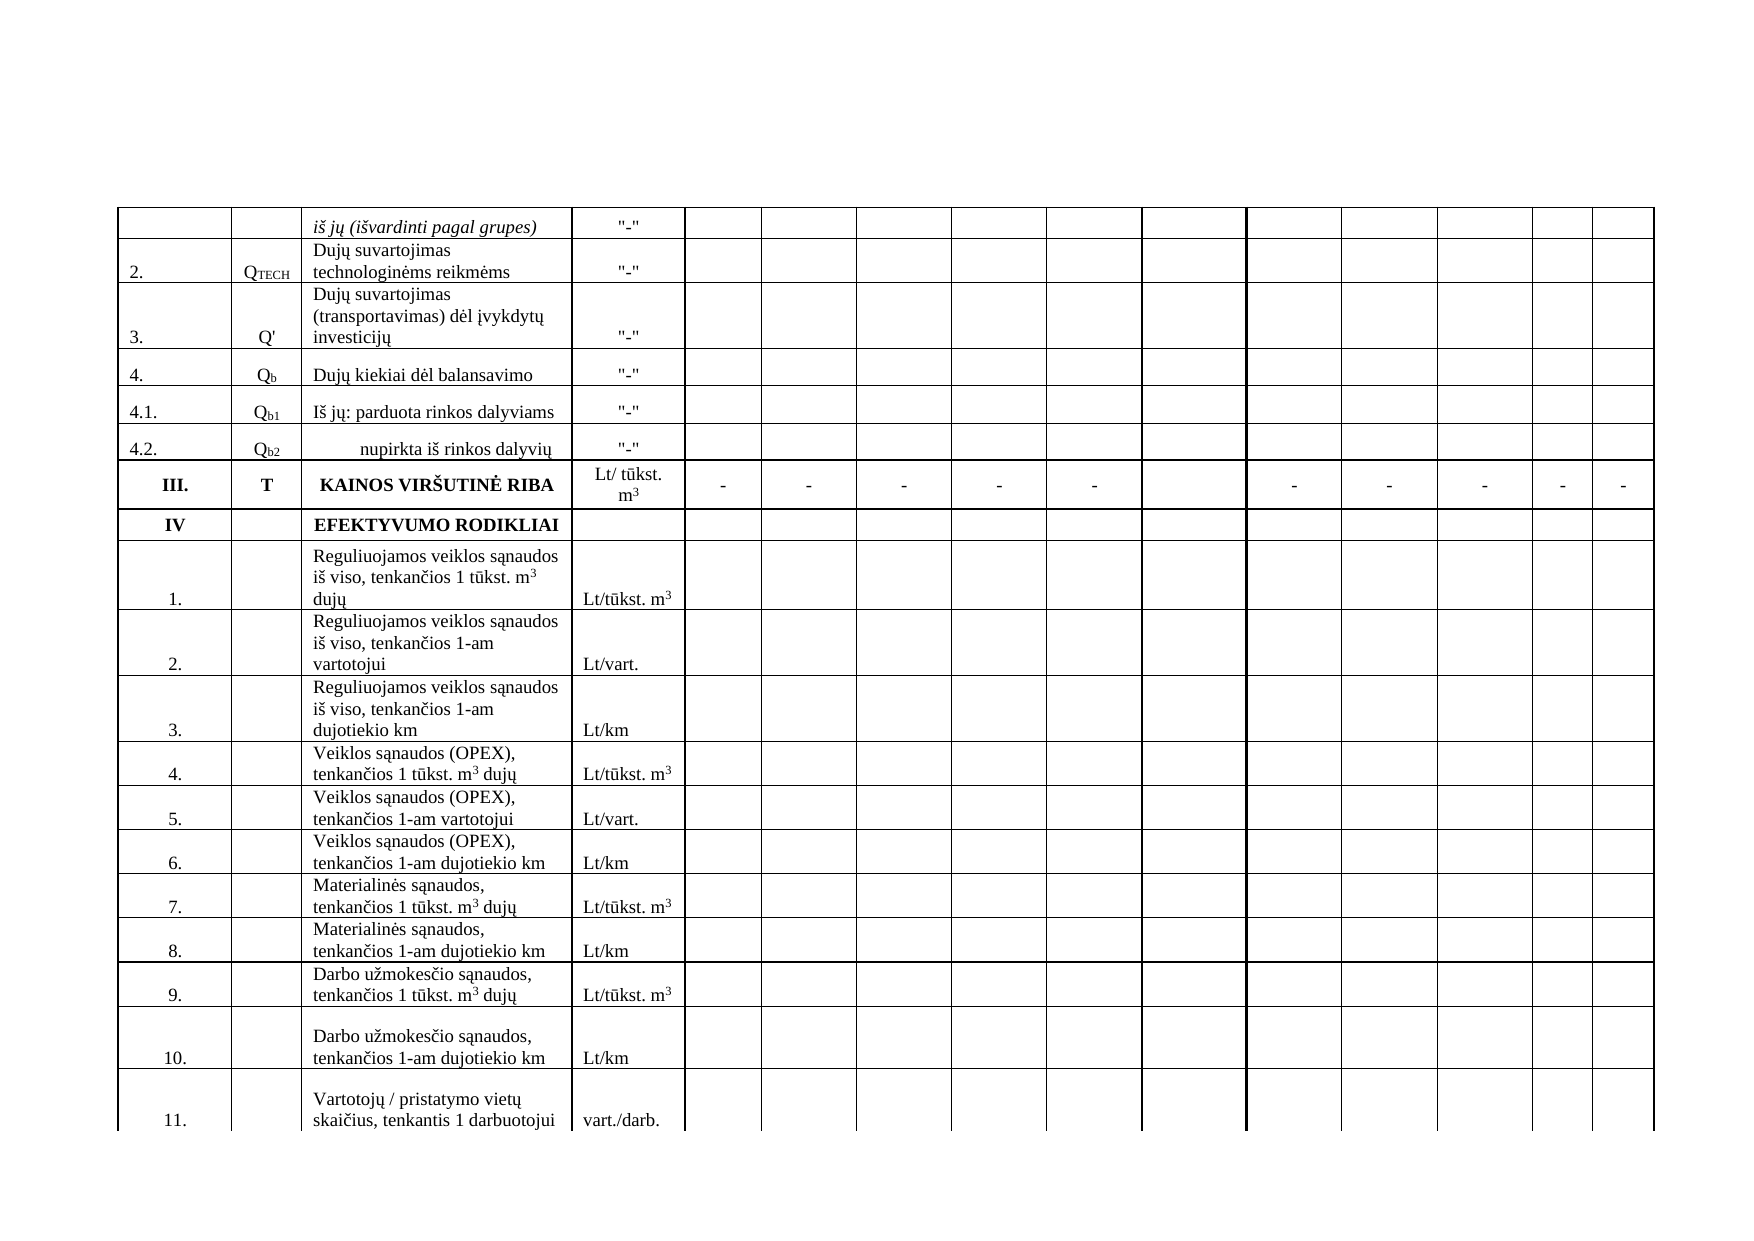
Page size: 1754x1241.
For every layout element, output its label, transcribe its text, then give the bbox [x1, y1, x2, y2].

table_cell Vartotojų / pristatymo vietų skaičius, tenkantis 1 darbuotojui [302, 1069, 571, 1131]
table_cell nupirkta iš rinkos dalyvių [302, 424, 571, 459]
table_cell [1533, 963, 1592, 1006]
table_cell - [1342, 461, 1437, 508]
table_cell Q' [232, 283, 301, 348]
table_cell - [1438, 461, 1532, 508]
table_cell [1047, 874, 1141, 917]
table_cell [857, 349, 951, 385]
table_cell IV [119, 510, 231, 540]
table_cell [1248, 510, 1341, 540]
table_cell [1047, 963, 1141, 1006]
table_cell [952, 541, 1046, 609]
table_cell [1248, 1069, 1341, 1131]
table_cell Dujų suvartojimas technologinėms reikmėms [302, 239, 571, 282]
table_cell [1143, 461, 1245, 508]
table_cell [762, 963, 856, 1006]
table_cell Lt/km [573, 1007, 684, 1068]
table_cell [573, 510, 684, 540]
table_cell [1248, 386, 1341, 423]
table_cell [686, 208, 761, 238]
table_cell [232, 918, 301, 961]
table_cell Lt/km [573, 676, 684, 741]
table_cell [1143, 786, 1245, 829]
table_cell [686, 541, 761, 609]
table_cell [857, 676, 951, 741]
table_cell [1342, 208, 1437, 238]
table_cell [1248, 830, 1341, 873]
table_cell [1248, 742, 1341, 785]
table_cell [1047, 742, 1141, 785]
table_cell [1342, 676, 1437, 741]
table_cell Lt/km [573, 830, 684, 873]
table_cell [1533, 742, 1592, 785]
table_cell KAINOS VIRŠUTINĖ RIBA [302, 461, 571, 508]
table_cell [1593, 1069, 1653, 1131]
table_cell [1533, 676, 1592, 741]
table_cell [952, 676, 1046, 741]
table_cell [232, 830, 301, 873]
table_cell [762, 1007, 856, 1068]
table_cell "-" [573, 349, 684, 385]
table_cell [232, 208, 301, 238]
table_cell [1143, 349, 1245, 385]
table_cell 7. [119, 874, 231, 917]
table_cell [952, 963, 1046, 1006]
table_cell [1438, 239, 1532, 282]
table_cell [1533, 541, 1592, 609]
table_cell [952, 742, 1046, 785]
table_cell [1438, 1069, 1532, 1131]
table_cell [1438, 918, 1532, 961]
table_cell [1047, 786, 1141, 829]
table_cell [1342, 1007, 1437, 1068]
table_cell [1533, 349, 1592, 385]
table_cell [762, 742, 856, 785]
table_cell [1533, 786, 1592, 829]
table_cell Qb2 [232, 424, 301, 459]
table_cell [1143, 239, 1245, 282]
table_cell [1438, 541, 1532, 609]
table_cell 3. [119, 283, 231, 348]
table_cell 5. [119, 786, 231, 829]
table_cell [762, 386, 856, 423]
table_cell [1593, 830, 1653, 873]
table_cell [686, 918, 761, 961]
table_cell Reguliuojamos veiklos sąnaudos iš viso, tenkančios 1-am dujotiekio km [302, 676, 571, 741]
table_cell [1143, 874, 1245, 917]
table_cell [762, 541, 856, 609]
table_cell vart./darb. [573, 1069, 684, 1131]
table_cell Veiklos sąnaudos (OPEX), tenkančios 1 tūkst. m3 dujų [302, 742, 571, 785]
table_cell [857, 874, 951, 917]
table_cell [1342, 349, 1437, 385]
table_cell Veiklos sąnaudos (OPEX), tenkančios 1-am vartotojui [302, 786, 571, 829]
table_cell [1047, 349, 1141, 385]
table_cell [762, 208, 856, 238]
table_cell [1143, 283, 1245, 348]
table_cell [232, 1069, 301, 1131]
table_cell [762, 786, 856, 829]
table_cell [1143, 742, 1245, 785]
table_cell [1593, 283, 1653, 348]
table_cell [1143, 208, 1245, 238]
table_cell [762, 424, 856, 459]
table_cell [1143, 1007, 1245, 1068]
table_cell [1248, 610, 1341, 675]
table_cell [1047, 1007, 1141, 1068]
table_cell [1593, 349, 1653, 385]
table_cell 4.1. [119, 386, 231, 423]
table_cell - [686, 461, 761, 508]
table_cell [686, 610, 761, 675]
table_cell [1047, 386, 1141, 423]
table_cell [232, 541, 301, 609]
table_cell [232, 676, 301, 741]
table_cell [232, 1007, 301, 1068]
table_cell [1248, 208, 1341, 238]
table_cell [762, 239, 856, 282]
table_cell [1593, 786, 1653, 829]
table_cell Lt/km [573, 918, 684, 961]
table_cell [857, 918, 951, 961]
table_cell [1593, 918, 1653, 961]
table_cell EFEKTYVUMO RODIKLIAI [302, 510, 571, 540]
table_cell [857, 424, 951, 459]
table_cell Darbo užmokesčio sąnaudos, tenkančios 1-am dujotiekio km [302, 1007, 571, 1068]
table_cell [1143, 510, 1245, 540]
table_cell [1438, 786, 1532, 829]
table_cell [952, 208, 1046, 238]
table_cell 8. [119, 918, 231, 961]
table_cell [1047, 830, 1141, 873]
table_cell [1533, 283, 1592, 348]
table_cell [1248, 874, 1341, 917]
table_cell [1143, 1069, 1245, 1131]
table_cell [1248, 349, 1341, 385]
table_cell [857, 1007, 951, 1068]
table_cell [1533, 874, 1592, 917]
table_cell [1342, 610, 1437, 675]
table_cell [1533, 424, 1592, 459]
table_cell Iš jų: parduota rinkos dalyviams [302, 386, 571, 423]
table_cell [1143, 918, 1245, 961]
table_cell [1593, 424, 1653, 459]
table_cell [1342, 510, 1437, 540]
table_cell - [952, 461, 1046, 508]
table_cell Lt/tūkst. m3 [573, 541, 684, 609]
table_cell Dujų suvartojimas (transportavimas) dėl įvykdytų investicijų [302, 283, 571, 348]
table_cell 2. [119, 239, 231, 282]
table_cell [1593, 963, 1653, 1006]
table_cell T [232, 461, 301, 508]
table_cell [1143, 541, 1245, 609]
table_cell [762, 874, 856, 917]
table_cell "-" [573, 283, 684, 348]
table_cell [1593, 676, 1653, 741]
table_cell "-" [573, 424, 684, 459]
table_cell [762, 349, 856, 385]
table_cell [1342, 786, 1437, 829]
table_cell [857, 786, 951, 829]
table_cell [1047, 610, 1141, 675]
table_cell [686, 349, 761, 385]
table_cell [1593, 239, 1653, 282]
table_cell [1342, 742, 1437, 785]
table_cell [686, 239, 761, 282]
table_cell [762, 1069, 856, 1131]
table_cell 4. [119, 742, 231, 785]
table_cell [232, 963, 301, 1006]
table_cell [1143, 610, 1245, 675]
table_cell [1047, 1069, 1141, 1131]
table_cell [952, 830, 1046, 873]
table_cell "-" [573, 239, 684, 282]
table_cell [762, 918, 856, 961]
table_cell Darbo užmokesčio sąnaudos, tenkančios 1 tūkst. m3 dujų [302, 963, 571, 1006]
table_cell QTECH [232, 239, 301, 282]
table_cell Qb [232, 349, 301, 385]
table_cell [1248, 786, 1341, 829]
table_cell [1143, 676, 1245, 741]
table_cell Dujų kiekiai dėl balansavimo [302, 349, 571, 385]
table_cell 11. [119, 1069, 231, 1131]
table_cell [1143, 386, 1245, 423]
table_cell [1593, 874, 1653, 917]
table_cell - [1533, 461, 1592, 508]
table_cell [686, 742, 761, 785]
table_cell [1438, 874, 1532, 917]
table_cell [857, 239, 951, 282]
table_cell 2. [119, 610, 231, 675]
table_cell [762, 283, 856, 348]
table_cell [1593, 541, 1653, 609]
table_cell [1342, 1069, 1437, 1131]
table_cell [1248, 963, 1341, 1006]
table_cell [952, 1007, 1046, 1068]
table_cell [1248, 239, 1341, 282]
table_cell Lt/tūkst. m3 [573, 742, 684, 785]
table_cell [1248, 283, 1341, 348]
table_cell [1047, 208, 1141, 238]
table_cell [1047, 239, 1141, 282]
table_cell [952, 918, 1046, 961]
table_cell [1438, 386, 1532, 423]
table_cell [1342, 239, 1437, 282]
table_cell [1342, 283, 1437, 348]
table_cell - [1047, 461, 1141, 508]
table_cell [857, 283, 951, 348]
table_cell [857, 510, 951, 540]
table_cell [1342, 874, 1437, 917]
table_cell [686, 786, 761, 829]
table_cell [686, 1069, 761, 1131]
table_cell [686, 386, 761, 423]
table_cell [1047, 541, 1141, 609]
table_cell - [762, 461, 856, 508]
table_cell [232, 610, 301, 675]
table_cell [232, 510, 301, 540]
table_cell 3. [119, 676, 231, 741]
table_cell Lt/tūkst. m3 [573, 963, 684, 1006]
table_cell 10. [119, 1007, 231, 1068]
table_cell [1342, 386, 1437, 423]
table_cell 4. [119, 349, 231, 385]
table_cell [1438, 1007, 1532, 1068]
table_cell - [1593, 461, 1653, 508]
table_cell Reguliuojamos veiklos sąnaudos iš viso, tenkančios 1-am vartotojui [302, 610, 571, 675]
table_cell [1438, 963, 1532, 1006]
table_cell [1047, 283, 1141, 348]
table_cell [686, 963, 761, 1006]
table_cell 6. [119, 830, 231, 873]
table_cell [762, 830, 856, 873]
table_cell [1143, 963, 1245, 1006]
table_cell [1248, 541, 1341, 609]
table_cell [1533, 1007, 1592, 1068]
table_cell [1438, 510, 1532, 540]
table_cell [1438, 424, 1532, 459]
table_cell [952, 386, 1046, 423]
table_cell [686, 510, 761, 540]
table_cell [1342, 424, 1437, 459]
table_cell [1342, 541, 1437, 609]
table_cell [1342, 830, 1437, 873]
table_cell - [857, 461, 951, 508]
table_cell [952, 510, 1046, 540]
table_cell [686, 424, 761, 459]
table_cell Lt/ tūkst. m3 [573, 461, 684, 508]
table_cell [1593, 386, 1653, 423]
table_cell [1342, 963, 1437, 1006]
table_cell [1593, 1007, 1653, 1068]
table_cell [857, 386, 951, 423]
table_cell [232, 786, 301, 829]
table_cell [1248, 676, 1341, 741]
table_cell [857, 541, 951, 609]
table_cell 1. [119, 541, 231, 609]
table_cell [1047, 676, 1141, 741]
table_cell [857, 963, 951, 1006]
table_cell [119, 208, 231, 238]
table_cell [857, 610, 951, 675]
table_cell [762, 676, 856, 741]
table_cell [1438, 283, 1532, 348]
table_cell [232, 874, 301, 917]
table_cell [1593, 610, 1653, 675]
table_cell Lt/vart. [573, 786, 684, 829]
table_cell Reguliuojamos veiklos sąnaudos iš viso, tenkančios 1 tūkst. m3 dujų [302, 541, 571, 609]
table_cell [1438, 610, 1532, 675]
table_cell [1593, 742, 1653, 785]
table_cell [1438, 349, 1532, 385]
table_cell [857, 830, 951, 873]
table_cell [1248, 1007, 1341, 1068]
table_cell [1438, 208, 1532, 238]
table_cell [952, 1069, 1046, 1131]
table_cell [952, 283, 1046, 348]
table_cell Lt/vart. [573, 610, 684, 675]
table_cell "-" [573, 208, 684, 238]
table_cell [1533, 1069, 1592, 1131]
table_cell - [1248, 461, 1341, 508]
table_cell [686, 874, 761, 917]
table_cell [1248, 424, 1341, 459]
table_cell [1047, 510, 1141, 540]
table_cell [1047, 918, 1141, 961]
table_cell [1533, 610, 1592, 675]
table_cell iš jų (išvardinti pagal grupes) [302, 208, 571, 238]
table_cell [952, 239, 1046, 282]
table_cell [232, 742, 301, 785]
table_cell [952, 874, 1046, 917]
table_cell [1533, 386, 1592, 423]
table_cell [686, 676, 761, 741]
table_cell [686, 1007, 761, 1068]
table_cell [1533, 208, 1592, 238]
table_cell Veiklos sąnaudos (OPEX), tenkančios 1-am dujotiekio km [302, 830, 571, 873]
table_cell [1533, 918, 1592, 961]
table_cell [1438, 742, 1532, 785]
table_cell 9. [119, 963, 231, 1006]
table_cell Lt/tūkst. m3 [573, 874, 684, 917]
table_cell [1533, 510, 1592, 540]
table_cell [1342, 918, 1437, 961]
table_cell Materialinės sąnaudos, tenkančios 1 tūkst. m3 dujų [302, 874, 571, 917]
table_cell [762, 610, 856, 675]
table_cell [857, 742, 951, 785]
table_cell [762, 510, 856, 540]
table_cell [1047, 424, 1141, 459]
table_cell [1248, 918, 1341, 961]
table_cell [952, 786, 1046, 829]
table_cell [1143, 830, 1245, 873]
table_cell [1533, 830, 1592, 873]
table_cell [857, 1069, 951, 1131]
table_cell [1438, 830, 1532, 873]
table_cell Materialinės sąnaudos, tenkančios 1-am dujotiekio km [302, 918, 571, 961]
table_cell Qb1 [232, 386, 301, 423]
table_cell [1143, 424, 1245, 459]
table_cell [1593, 208, 1653, 238]
table_cell [686, 283, 761, 348]
table_cell "-" [573, 386, 684, 423]
table_cell [1593, 510, 1653, 540]
table_cell III. [119, 461, 231, 508]
table_cell [857, 208, 951, 238]
table_cell [952, 610, 1046, 675]
table_cell 4.2. [119, 424, 231, 459]
table_cell [1533, 239, 1592, 282]
table_cell [952, 349, 1046, 385]
table_cell [952, 424, 1046, 459]
table_cell [686, 830, 761, 873]
table_cell [1438, 676, 1532, 741]
